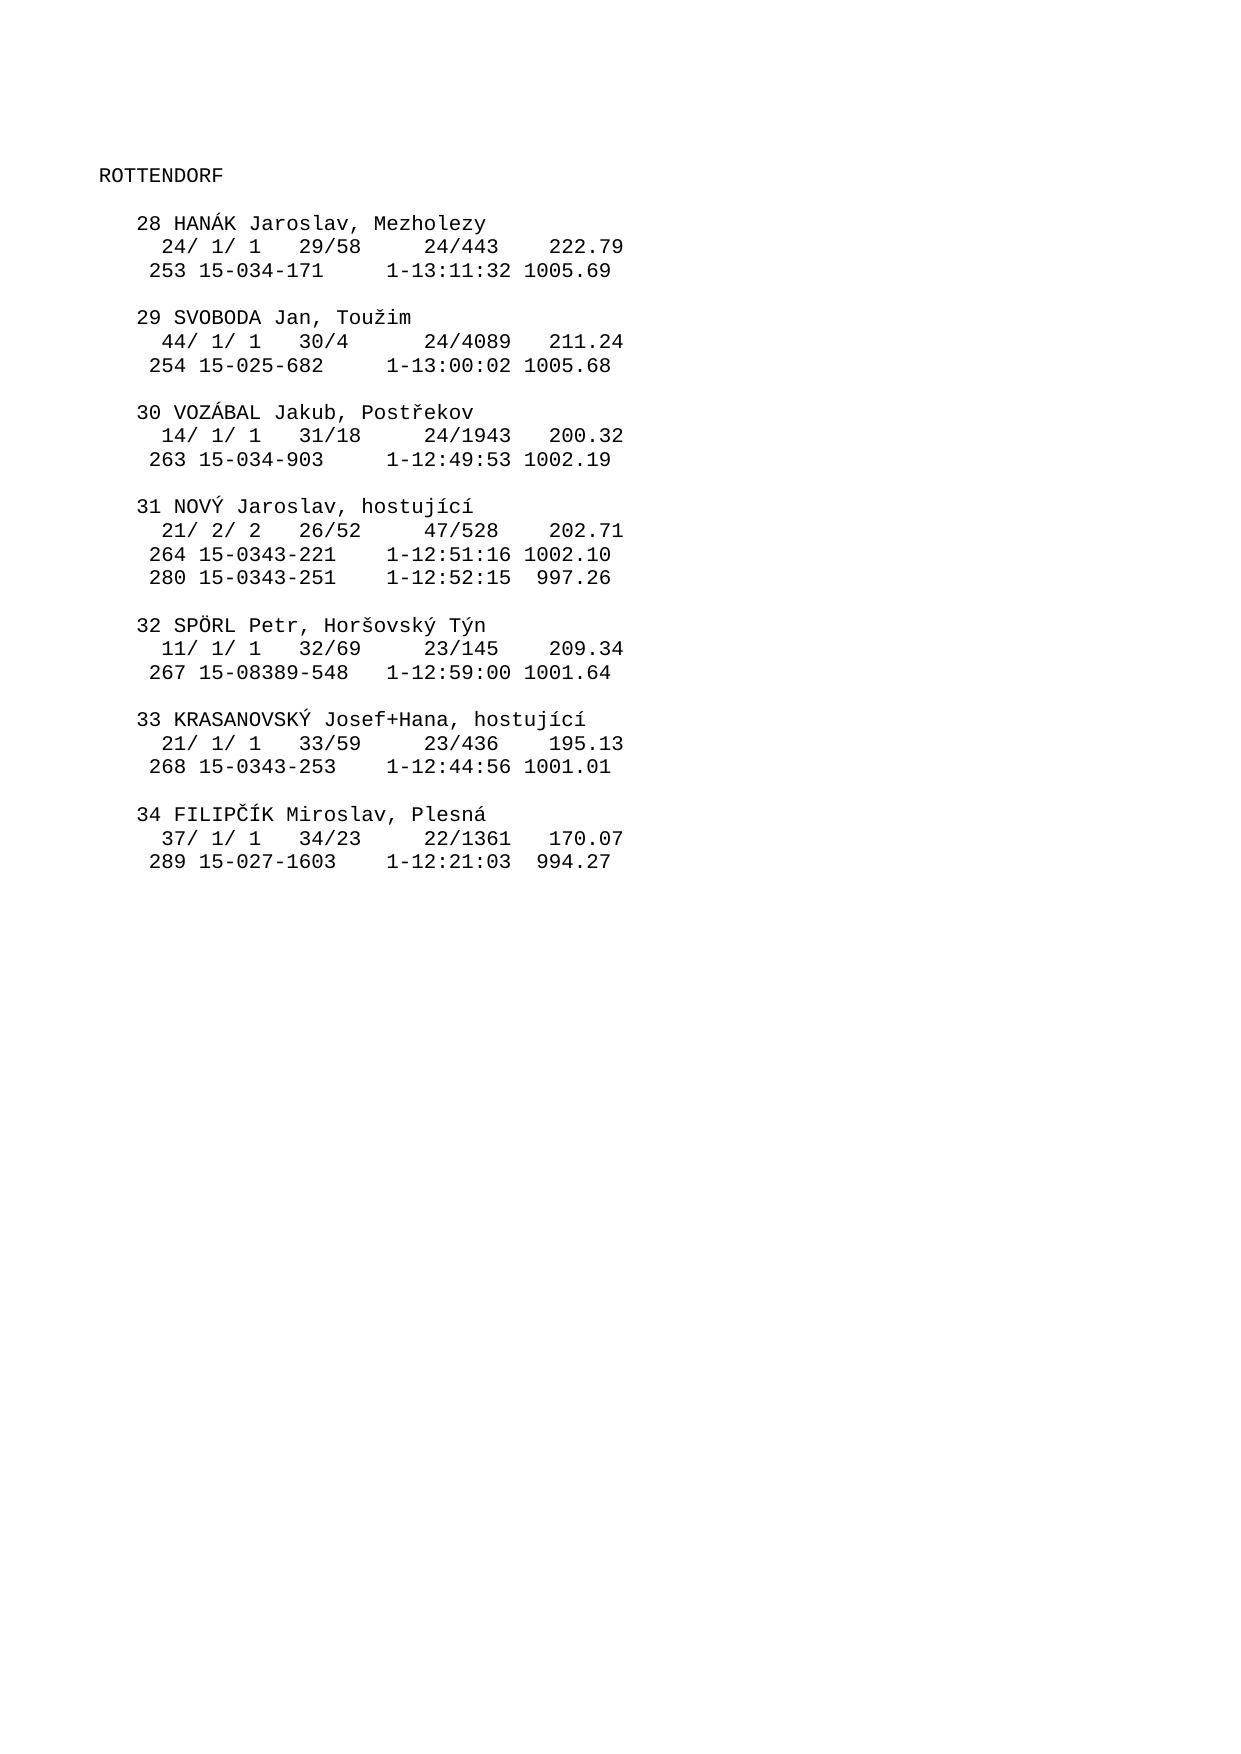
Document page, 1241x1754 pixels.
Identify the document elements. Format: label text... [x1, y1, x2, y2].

text 14/ 1/ 1 31/18 24/1943 200.32 [98, 426, 1151, 449]
text 32 SPÖRL Petr, Horšovský Týn [98, 615, 1151, 638]
text 253 15-034-171 1-13:11:32 1005.69 [98, 260, 1151, 284]
text 33 KRASANOVSKÝ Josef+Hana, hostující [98, 709, 1151, 733]
text 24/ 1/ 1 29/58 24/443 222.79 [98, 236, 1151, 260]
text 263 15-034-903 1-12:49:53 1002.19 [98, 449, 1151, 473]
text 31 NOVÝ Jaroslav, hostující [98, 496, 1151, 520]
text 267 15-08389-548 1-12:59:00 1001.64 [98, 662, 1151, 686]
text 264 15-0343-221 1-12:51:16 1002.10 [98, 544, 1151, 567]
text 280 15-0343-251 1-12:52:15 997.26 [98, 567, 1151, 591]
text 37/ 1/ 1 34/23 22/1361 170.07 [98, 827, 1151, 851]
text 29 SVOBODA Jan, Toužim [98, 307, 1151, 331]
text 268 15-0343-253 1-12:44:56 1001.01 [98, 757, 1151, 780]
text 21/ 1/ 1 33/59 23/436 195.13 [98, 733, 1151, 757]
text 34 FILIPČÍK Miroslav, Plesná [98, 804, 1151, 827]
text 289 15-027-1603 1-12:21:03 994.27 [98, 851, 1151, 875]
text ROTTENDORF [98, 165, 1151, 189]
text 44/ 1/ 1 30/4 24/4089 211.24 [98, 331, 1151, 354]
text 30 VOZÁBAL Jakub, Postřekov [98, 402, 1151, 426]
text 28 HANÁK Jaroslav, Mezholezy [98, 213, 1151, 236]
text 254 15-025-682 1-13:00:02 1005.68 [98, 354, 1151, 378]
text 11/ 1/ 1 32/69 23/145 209.34 [98, 638, 1151, 662]
text 21/ 2/ 2 26/52 47/528 202.71 [98, 520, 1151, 544]
